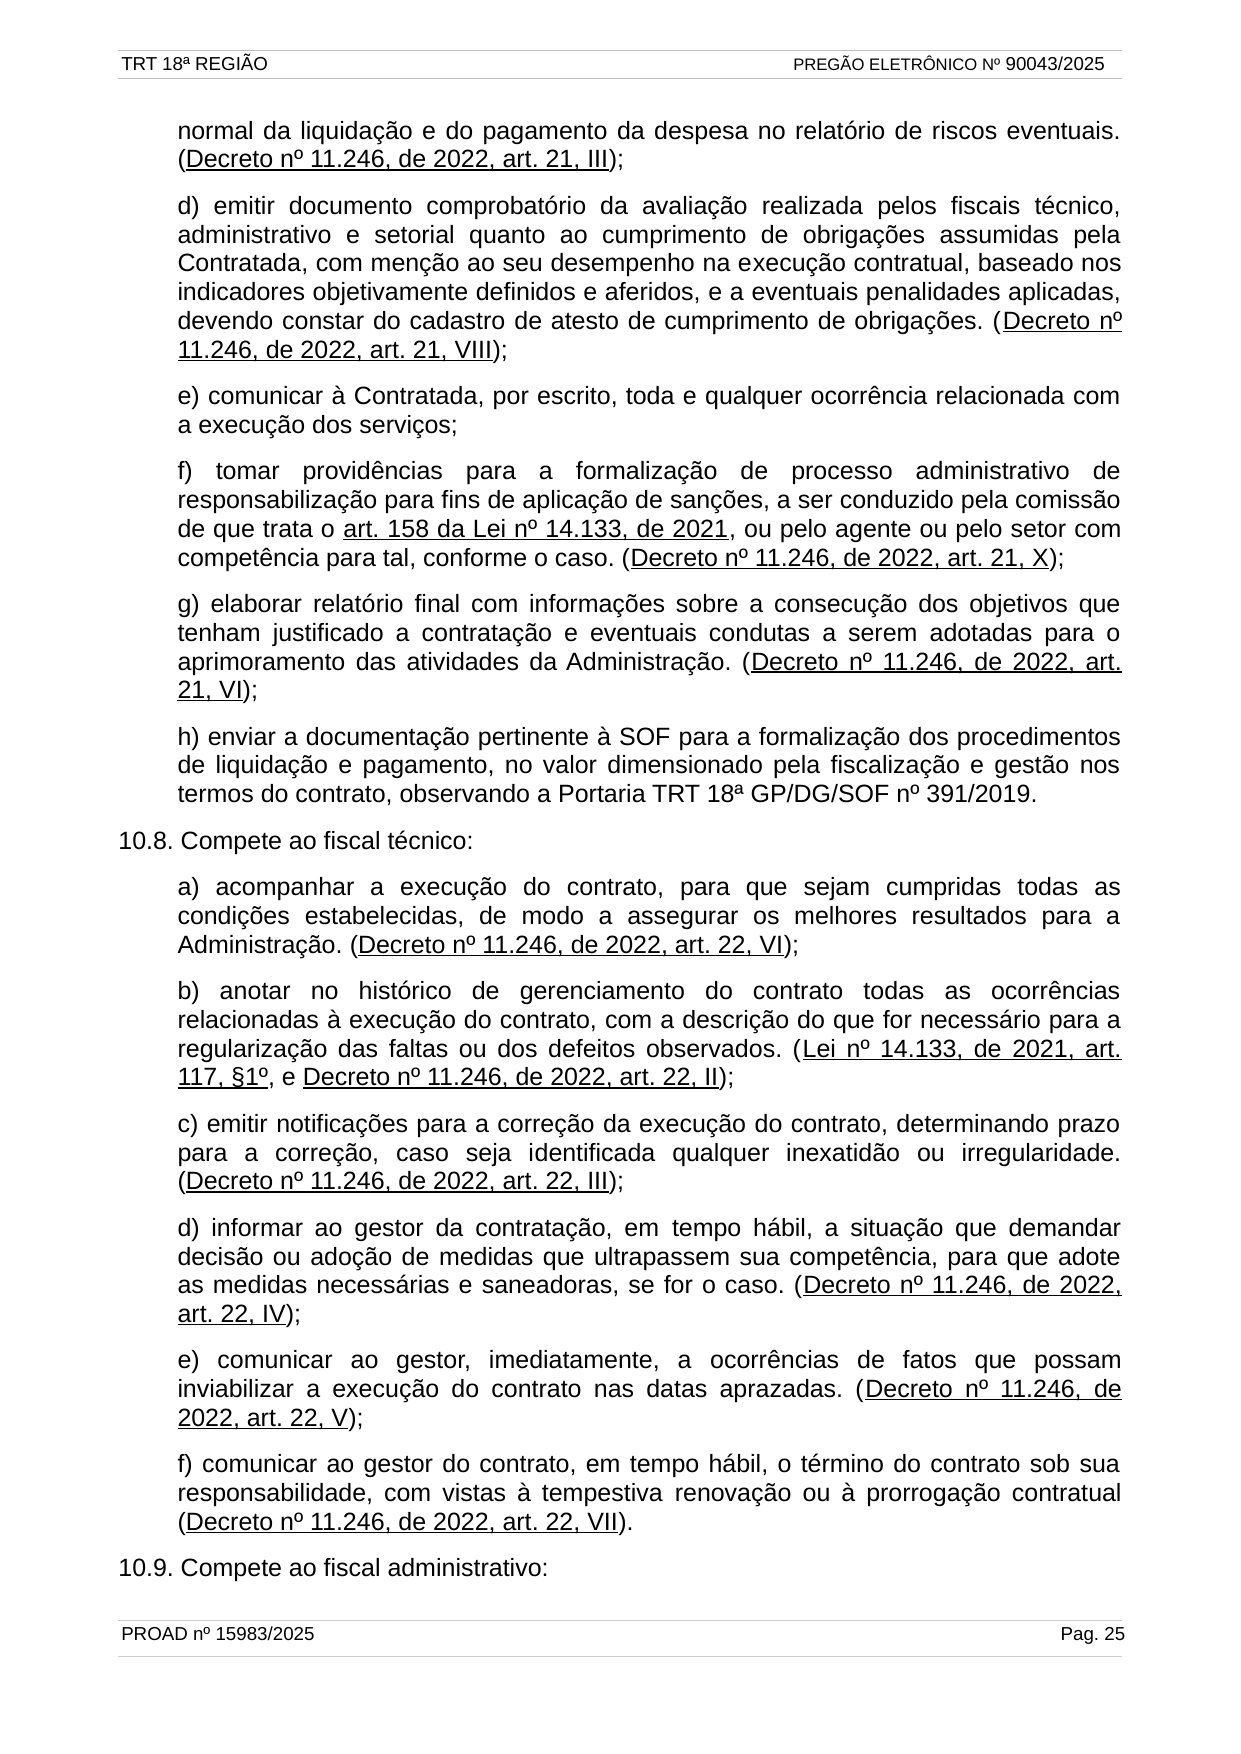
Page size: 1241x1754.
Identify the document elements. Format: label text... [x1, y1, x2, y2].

list e) comunicar ao gestor, imediatamente, a ocorrências de fatos que possam inviabilizar a execução do contrato nas datas aprazadas. (Decreto nº 11.246, de 2022, art. 22, V); [177, 1345, 1122, 1432]
list a) acompanhar a execução do contrato, para que sejam cumpridas todas as condições estabelecidas, de modo a assegurar os melhores resultados para a Administração. (Decreto nº 11.246, de 2022, art. 22, VI); [177, 872, 1122, 958]
list 10.8. Compete ao fiscal técnico: [118, 826, 1122, 854]
list d) informar ao gestor da contratação, em tempo hábil, a situação que demandar decisão ou adoção de medidas que ultrapassem sua competência, para que adote as medidas necessárias e saneadoras, se for o caso. (Decreto nº 11.246, de 2022, art. 22, IV); [177, 1213, 1122, 1328]
list 10.9. Compete ao fiscal administrativo: [118, 1553, 1122, 1582]
list f) tomar providências para a formalização de processo administrativo de responsabilização para fins de aplicação de sanções, a ser conduzido pela comissão de que trata o art. 158 da Lei nº 14.133, de 2021, ou pelo agente ou pelo setor com competência para tal, conforme o caso. (Decreto nº 11.246, de 2022, art. 21, X); [177, 456, 1122, 571]
list c) emitir notificações para a correção da execução do contrato, determinando prazo para a correção, caso seja identificada qualquer inexatidão ou irregularidade. (Decreto nº 11.246, de 2022, art. 22, III); [177, 1109, 1122, 1195]
list h) enviar a documentação pertinente à SOF para a formalização dos procedimentos de liquidação e pagamento, no valor dimensionado pela fiscalização e gestão nos termos do contrato, observando a Portaria TRT 18ª GP/DG/SOF nº 391/2019. [177, 722, 1122, 808]
list d) emitir documento comprobatório da avaliação realizada pelos fiscais técnico, administrativo e setorial quanto ao cumprimento de obrigações assumidas pela Contratada, com menção ao seu desempenho na execução contratual, baseado nos indicadores objetivamente definidos e aferidos, e a eventuais penalidades aplicadas, devendo constar do cadastro de atesto de cumprimento de obrigações. (Decreto nº 11.246, de 2022, art. 21, VIII); [177, 191, 1122, 363]
list normal da liquidação e do pagamento da despesa no relatório de riscos eventuais. (Decreto nº 11.246, de 2022, art. 21, III); [177, 116, 1122, 173]
list e) comunicar à Contratada, por escrito, toda e qualquer ocorrência relacionada com a execução dos serviços; [177, 381, 1122, 438]
list f) comunicar ao gestor do contrato, em tempo hábil, o término do contrato sob sua responsabilidade, com vistas à tempestiva renovação ou à prorrogação contratual (Decreto nº 11.246, de 2022, art. 22, VII). [177, 1449, 1122, 1536]
list g) elaborar relatório final com informações sobre a consecução dos objetivos que tenham justificado a contratação e eventuais condutas a serem adotadas para o aprimoramento das atividades da Administração. (Decreto nº 11.246, de 2022, art. 21, VI); [177, 589, 1122, 704]
list b) anotar no histórico de gerenciamento do contrato todas as ocorrências relacionadas à execução do contrato, com a descrição do que for necessário para a regularização das faltas ou dos defeitos observados. (Lei nº 14.133, de 2021, art. 117, §1º, e Decreto nº 11.246, de 2022, art. 22, II); [177, 976, 1122, 1091]
